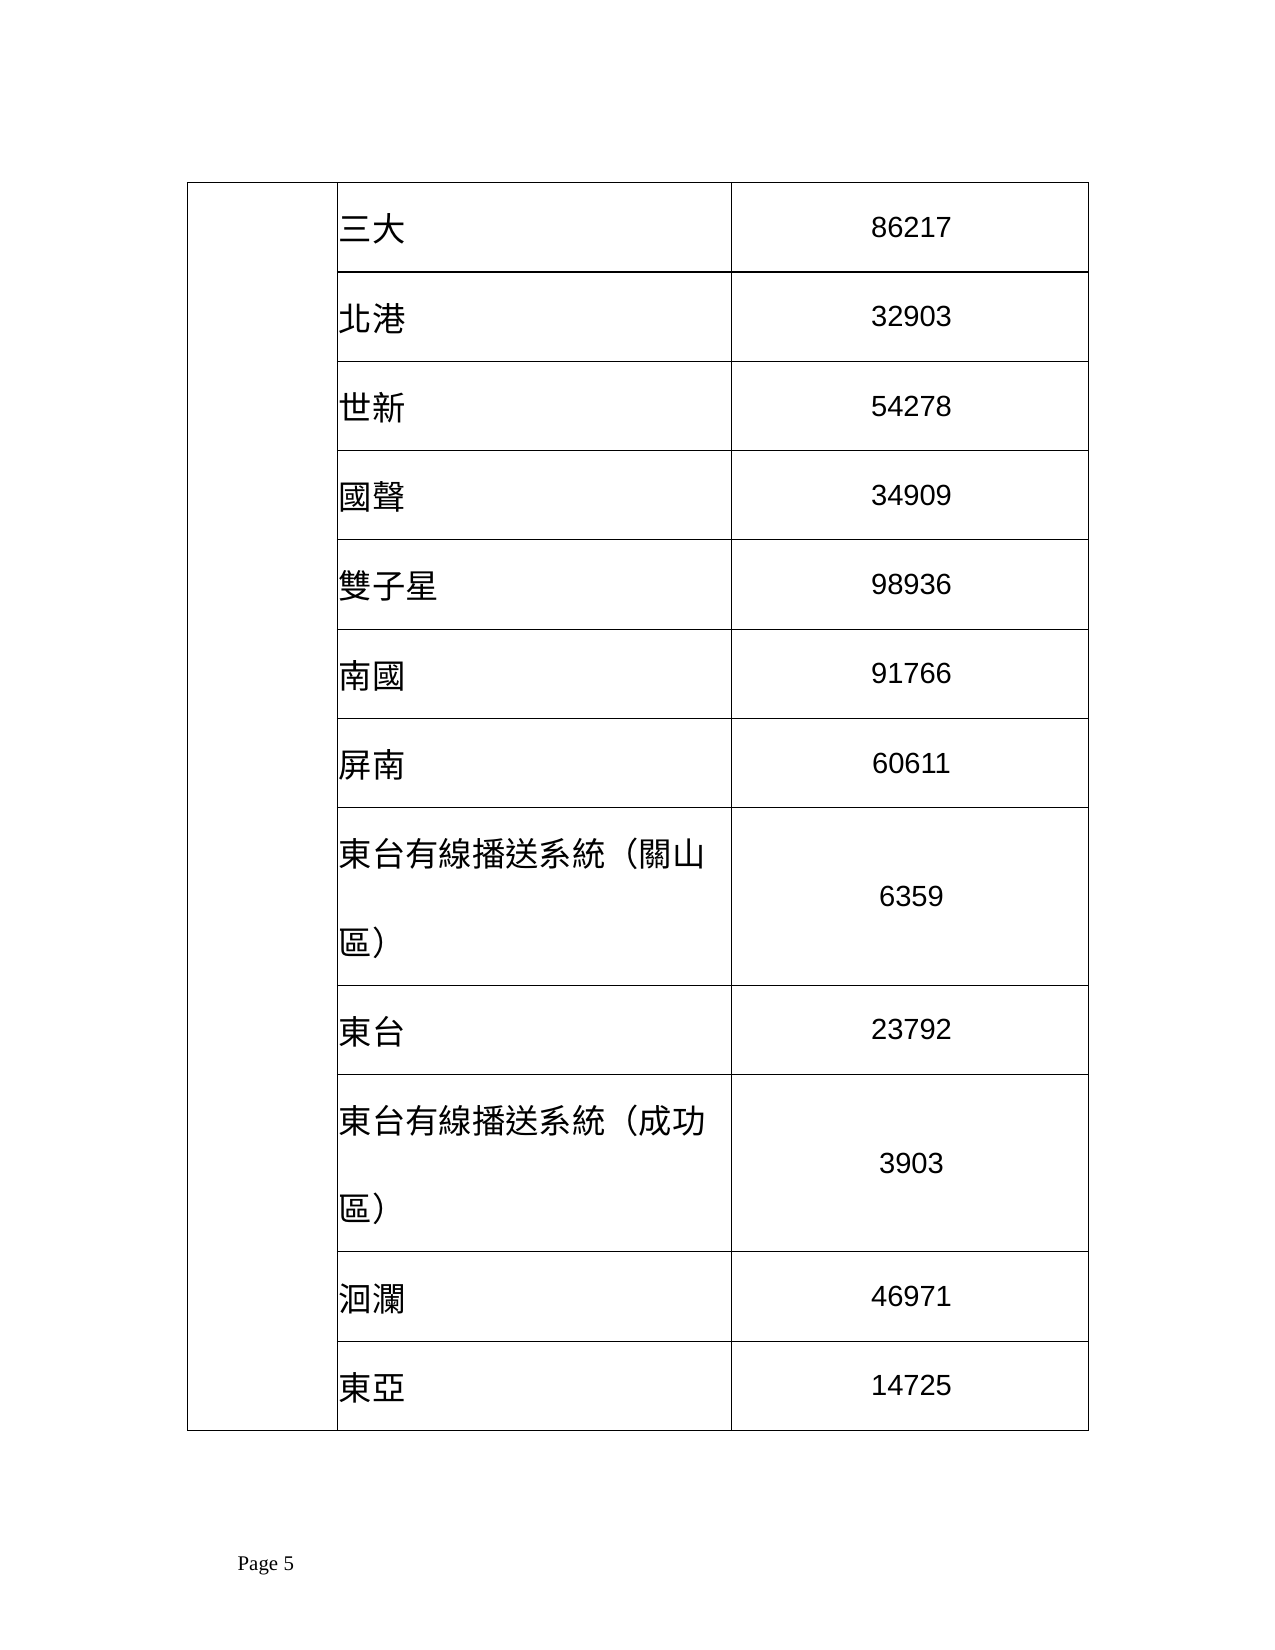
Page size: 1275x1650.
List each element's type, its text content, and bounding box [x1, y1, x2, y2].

table_cell 46971 [732, 1252, 1088, 1341]
table_cell 86217 [732, 183, 1088, 271]
table_cell 98936 [732, 540, 1088, 628]
table_cell 洄瀾 [338, 1252, 731, 1341]
table_cell 54278 [732, 362, 1088, 450]
table_cell 14725 [732, 1342, 1088, 1430]
table_cell 23792 [732, 986, 1088, 1074]
table_cell 34909 [732, 451, 1088, 539]
table_cell 91766 [732, 630, 1088, 718]
table_cell 南國 [338, 630, 731, 718]
table_cell 東台 [338, 986, 731, 1074]
table_cell 60611 [732, 719, 1088, 807]
table_cell 6359 [732, 808, 1088, 984]
table_cell 3903 [732, 1075, 1088, 1251]
table_cell 東台有線播送系統（成功區） [338, 1075, 731, 1251]
table_cell 東台有線播送系統（關山區） [338, 808, 731, 984]
table_cell 世新 [338, 362, 731, 450]
table_cell 32903 [732, 273, 1088, 361]
table_cell 北港 [338, 273, 731, 361]
table_cell [188, 183, 337, 1430]
table_cell 國聲 [338, 451, 731, 539]
table_cell 屏南 [338, 719, 731, 807]
table_cell 東亞 [338, 1342, 731, 1430]
table_cell 三大 [338, 183, 731, 271]
table_cell 雙子星 [338, 540, 731, 628]
